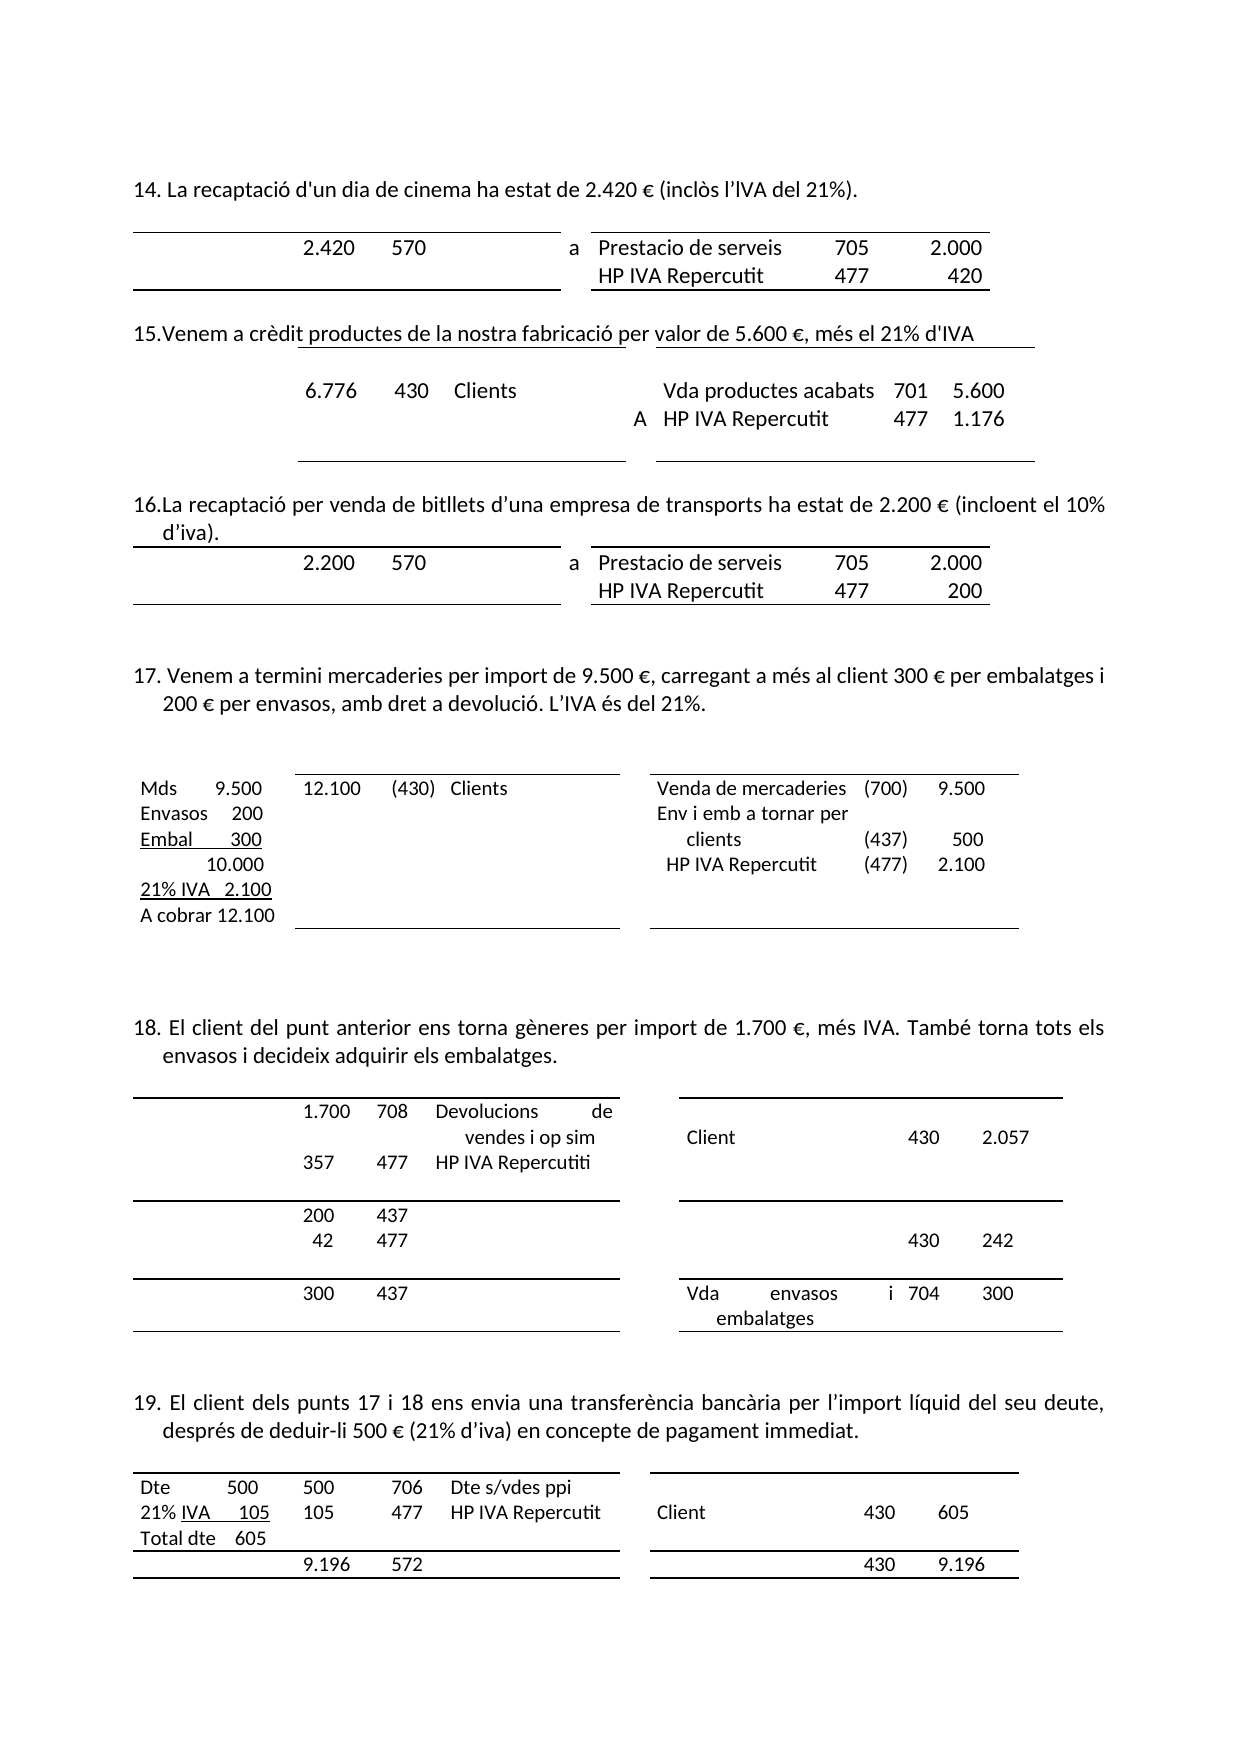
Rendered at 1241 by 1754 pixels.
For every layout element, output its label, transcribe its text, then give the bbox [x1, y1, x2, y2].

table_cell [133, 1280, 295, 1331]
table_cell [133, 1552, 295, 1577]
table_cell 300 [295, 1280, 369, 1331]
table_header 430 [387, 348, 447, 461]
table_header 2.420 [295, 233, 384, 289]
text 18. El client del punt anterior ens torna gèneres per import de 1.700 €, més IVA. També torna tots els envasos i decideix adquirir els embalatges. [133, 1013, 1107, 1069]
table_cell [620, 1200, 679, 1278]
table_cell 430 [901, 1202, 974, 1278]
table_header 2.000 420 [901, 233, 989, 289]
table_header Vda productes acabats HP IVA Repercutit [656, 348, 886, 461]
table_header 430 [856, 1474, 930, 1550]
table_header 605 [930, 1474, 1019, 1550]
table_cell 300 [975, 1280, 1063, 1331]
table_cell [679, 1202, 901, 1278]
table_header 705 477 [827, 548, 901, 604]
table_header [620, 1472, 649, 1550]
table_header 706 477 [384, 1474, 443, 1550]
table_header 9.500 500 2.100 [930, 775, 1019, 927]
table_cell [428, 1202, 620, 1278]
table_cell [650, 1552, 856, 1577]
table_header [133, 548, 295, 604]
table_header [133, 233, 295, 289]
text 19. El client dels punts 17 i 18 ens envia una transferència bancària per l’import líquid del seu deute, després de deduir-li 500 € (21% d’iva) en concepte de pagament immediat. [133, 1388, 1107, 1444]
table_header Mds 9.500 Envasos 200 Embal 300 10.000 21% IVA 2.100 A cobrar 12.100 [133, 774, 295, 927]
table_cell 437 [369, 1280, 428, 1331]
table_header Dte 500 21% IVA 105 Total dte 605 [133, 1474, 295, 1550]
table_cell [443, 1552, 620, 1577]
table_header (700) (437) (477) [856, 775, 930, 927]
table_cell 430 [856, 1552, 930, 1577]
table_cell 9.196 [930, 1552, 1019, 1577]
table_header Prestacio de serveis HP IVA Repercutit [591, 233, 827, 289]
table_header a [561, 232, 591, 289]
table_header 500 105 [295, 1474, 384, 1550]
table_header 6.776 [298, 348, 387, 461]
table_header (430) [384, 775, 443, 927]
table_cell 200 42 [295, 1202, 369, 1278]
table_cell [428, 1280, 620, 1331]
table_header 708 477 [369, 1099, 428, 1200]
text 14. La recaptació d'un dia de cinema ha estat de 2.420 € (inclòs l’lVA del 21%). [133, 176, 1107, 204]
table_header 570 [384, 233, 443, 289]
table_header Devolucions de vendes i op sim HP IVA Repercutiti [428, 1099, 620, 1200]
table_cell 704 [901, 1280, 974, 1331]
table_cell [133, 1202, 295, 1278]
table_cell Vda envasos i embalatges [679, 1280, 901, 1331]
table_cell 242 [975, 1202, 1063, 1278]
table_cell [620, 1278, 679, 1331]
table_header a [561, 546, 591, 604]
table_header 1.700 357 [295, 1099, 369, 1200]
table_header 570 [384, 548, 443, 604]
table_header [620, 1097, 679, 1200]
table_header 2.057 [975, 1099, 1063, 1200]
table_header 5.600 1.176 [945, 348, 1035, 461]
table_cell 437 477 [369, 1202, 428, 1278]
table_cell [620, 1550, 649, 1577]
table_header [443, 548, 561, 604]
table_header 701 477 [886, 348, 945, 461]
table_header [443, 233, 561, 289]
table_header A [626, 347, 656, 461]
table_header 12.100 [295, 775, 384, 927]
table_cell 9.196 [295, 1552, 384, 1577]
table_header Clients [443, 775, 620, 927]
table_header [620, 774, 649, 927]
table_header 2.200 [295, 548, 384, 604]
table_header 2.000 200 [901, 548, 989, 604]
text 15.Venem a crèdit productes de la nostra fabricació per valor de 5.600 €, més el 21% d'IVA [133, 319, 1107, 347]
table_header 705 477 [827, 233, 901, 289]
table_header [133, 1099, 295, 1200]
table_header 430 [901, 1099, 974, 1200]
table_header Client [650, 1474, 856, 1550]
text 16.La recaptació per venda de bitllets d’una empresa de transports ha estat de 2.200 € (incloent el 10% d’iva). [133, 490, 1107, 546]
table_header Venda de mercaderies Env i emb a tornar per clients HP IVA Repercutit [650, 775, 856, 927]
table_header Dte s/vdes ppi HP IVA Repercutit [443, 1474, 620, 1550]
table_header Clients [447, 348, 626, 461]
text 17. Venem a termini mercaderies per import de 9.500 €, carregant a més al client 300 € per embalatges i 200 € per envasos, amb dret a devolució. L’IVA és del 21%. [133, 661, 1107, 717]
table_header Client [679, 1099, 901, 1200]
table_header Prestacio de serveis HP IVA Repercutit [591, 548, 827, 604]
table_header [133, 347, 297, 461]
table_cell 572 [384, 1552, 443, 1577]
